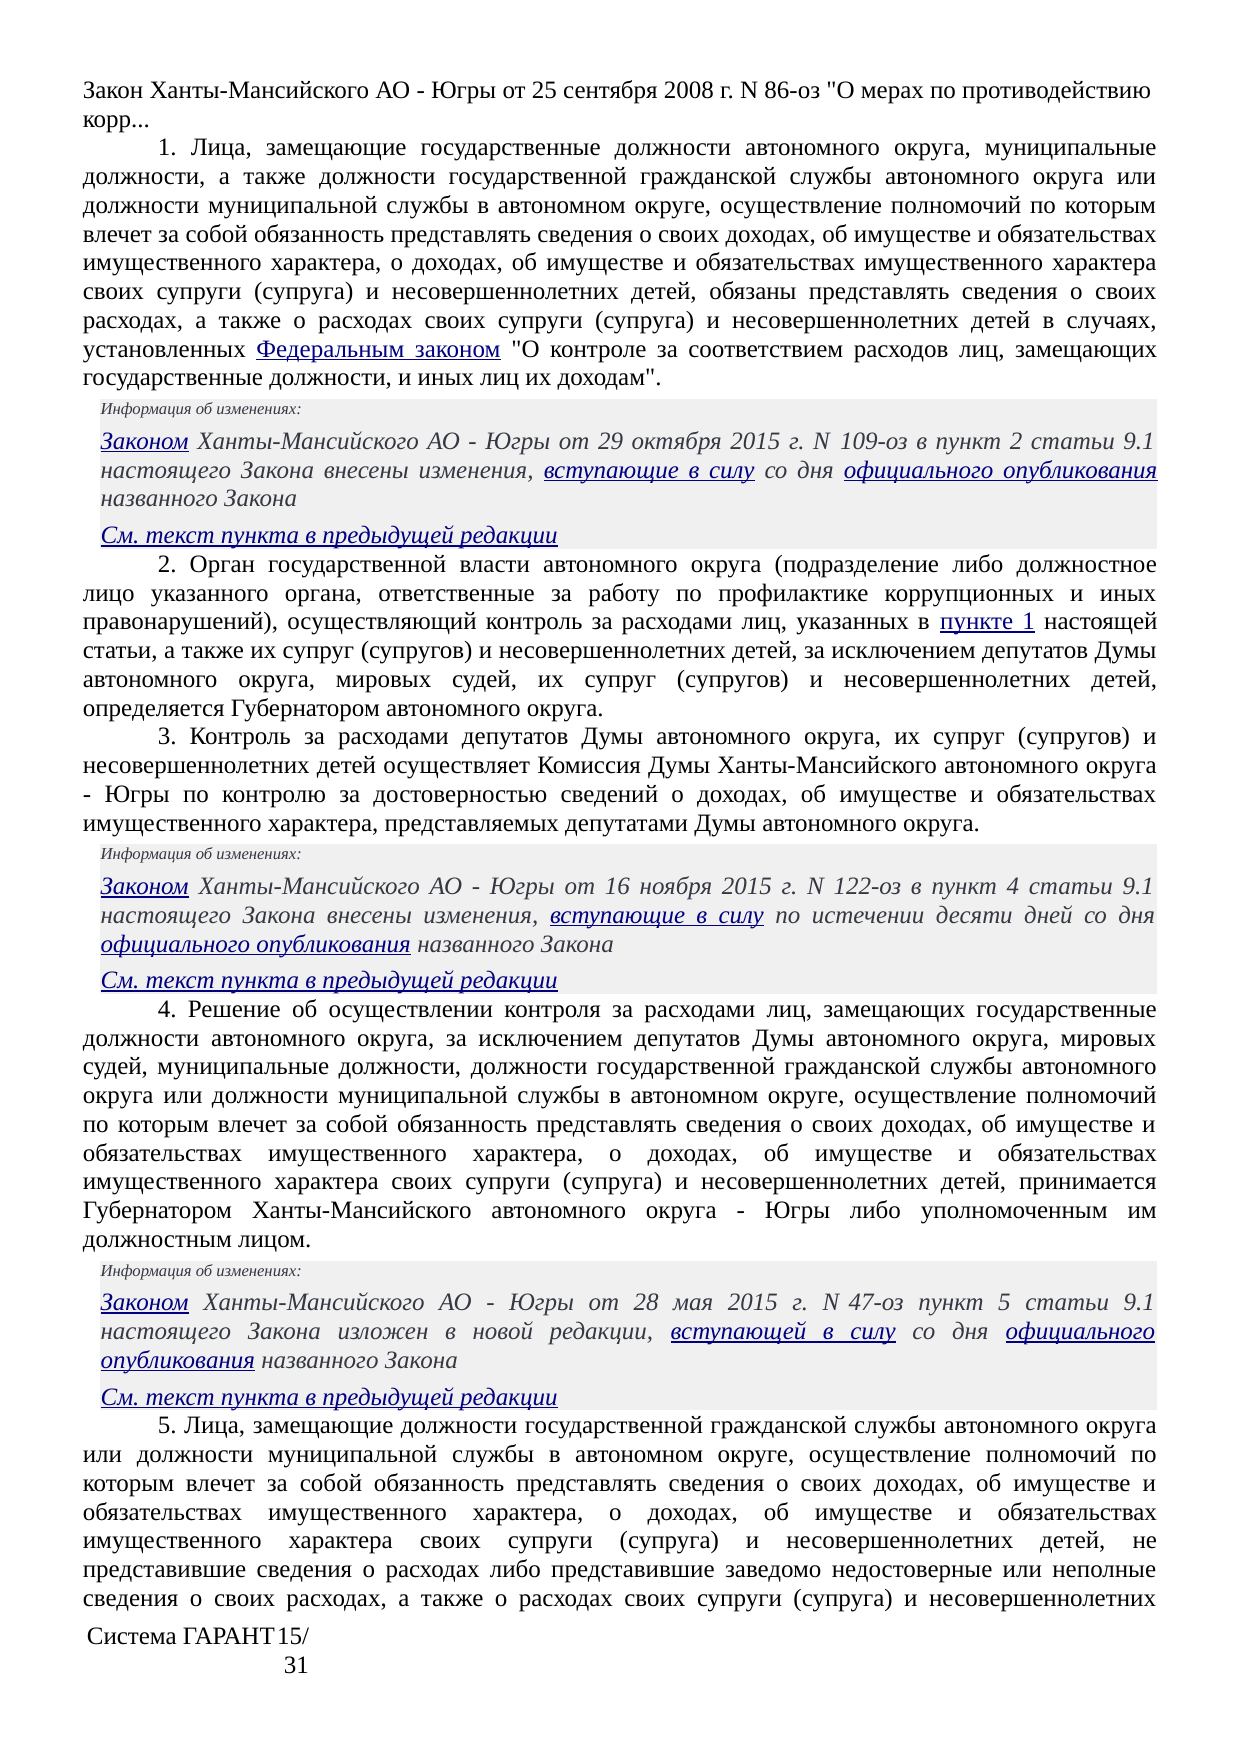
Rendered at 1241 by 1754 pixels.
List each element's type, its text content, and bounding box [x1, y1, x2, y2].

text 2. Орган государственной власти автономного округа (подразделение либо должностное лицо указанного органа, ответственные за работу по профилактике коррупционных и иных правонарушений), осуществляющий контроль за расходами лиц, указанных в пункте 1 настоящей статьи, а также их супруг (супругов) и несовершеннолетних детей, за исключением депутатов Думы автономного округа, мировых судей, их супруг (супругов) и несовершеннолетних детей, определяется Губернатором автономного округа. [83, 549, 1157, 721]
text 5. Лица, замещающие должности государственной гражданской службы автономного округа или должности муниципальной службы в автономном округе, осуществление полномочий по которым влечет за собой обязанность представлять сведения о своих доходах, об имуществе и обязательствах имущественного характера, о доходах, об имуществе и обязательствах имущественного характера своих супруги (супруга) и несовершеннолетних детей, не представившие сведения о расходах либо представившие заведомо недостоверные или неполные сведения о своих расходах, а также о расходах своих супруги (супруга) и несовершеннолетних [83, 1410, 1157, 1612]
text Законом Ханты-Мансийского АО - Югры от 16 ноября 2015 г. N 122-оз в пункт 4 статьи 9.1 настоящего Закона внесены изменения, вступающие в силу по истечении десяти дней со дня официального опубликования названного Закона [616, 929, 1157, 957]
text Информация об изменениях: [303, 399, 1157, 418]
text См. текст пункта в предыдущей редакции [560, 520, 1157, 549]
text См. текст пункта в предыдущей редакции [560, 1382, 1157, 1410]
text 4. Решение об осуществлении контроля за расходами лиц, замещающих государственные должности автономного округа, за исключением депутатов Думы автономного округа, мировых судей, муниципальные должности, должности государственной гражданской службы автономного округа или должности муниципальной службы в автономном округе, осуществление полномочий по которым влечет за собой обязанность представлять сведения о своих доходах, об имуществе и обязательствах имущественного характера, о доходах, об имуществе и обязательствах имущественного характера своих супруги (супруга) и несовершеннолетних детей, принимается Губернатором Ханты-Мансийского автономного округа - Югры либо уполномоченным им должностным лицом. [83, 994, 1157, 1253]
text Законом Ханты-Мансийского АО - Югры от 29 октября 2015 г. N 109-оз в пункт 2 статьи 9.1 настоящего Закона внесены изменения, вступающие в силу со дня официального опубликования названного Закона [100, 481, 1157, 512]
text Законом Ханты-Мансийского АО - Югры от 28 мая 2015 г. N 47-оз пункт 5 статьи 9.1 настоящего Закона изложен в новой редакции, вступающей в силу со дня официального опубликования названного Закона [460, 1345, 1157, 1374]
text 3. Контроль за расходами депутатов Думы автономного округа, их супруг (супругов) и несовершеннолетних детей осуществляет Комиссия Думы Ханты-Мансийского автономного округа - Югры по контролю за достоверностью сведений о доходах, об имуществе и обязательствах имущественного характера, представляемых депутатами Думы автономного округа. [83, 721, 1157, 836]
text См. текст пункта в предыдущей редакции [560, 965, 1157, 994]
text 1. Лица, замещающие государственные должности автономного округа, муниципальные должности, а также должности государственной гражданской службы автономного округа или должности муниципальной службы в автономном округе, осуществление полномочий по которым влечет за собой обязанность представлять сведения о своих доходах, об имуществе и обязательствах имущественного характера, о доходах, об имуществе и обязательствах имущественного характера своих супруги (супруга) и несовершеннолетних детей, обязаны представлять сведения о своих расходах, а также о расходах своих супруги (супруга) и несовершеннолетних детей в случаях, установленных Федеральным законом "О контроле за соответствием расходов лиц, замещающих государственные должности, и иных лиц их доходам". [83, 132, 1157, 391]
text Информация об изменениях: [303, 1261, 1157, 1280]
text Информация об изменениях: [303, 844, 1157, 863]
